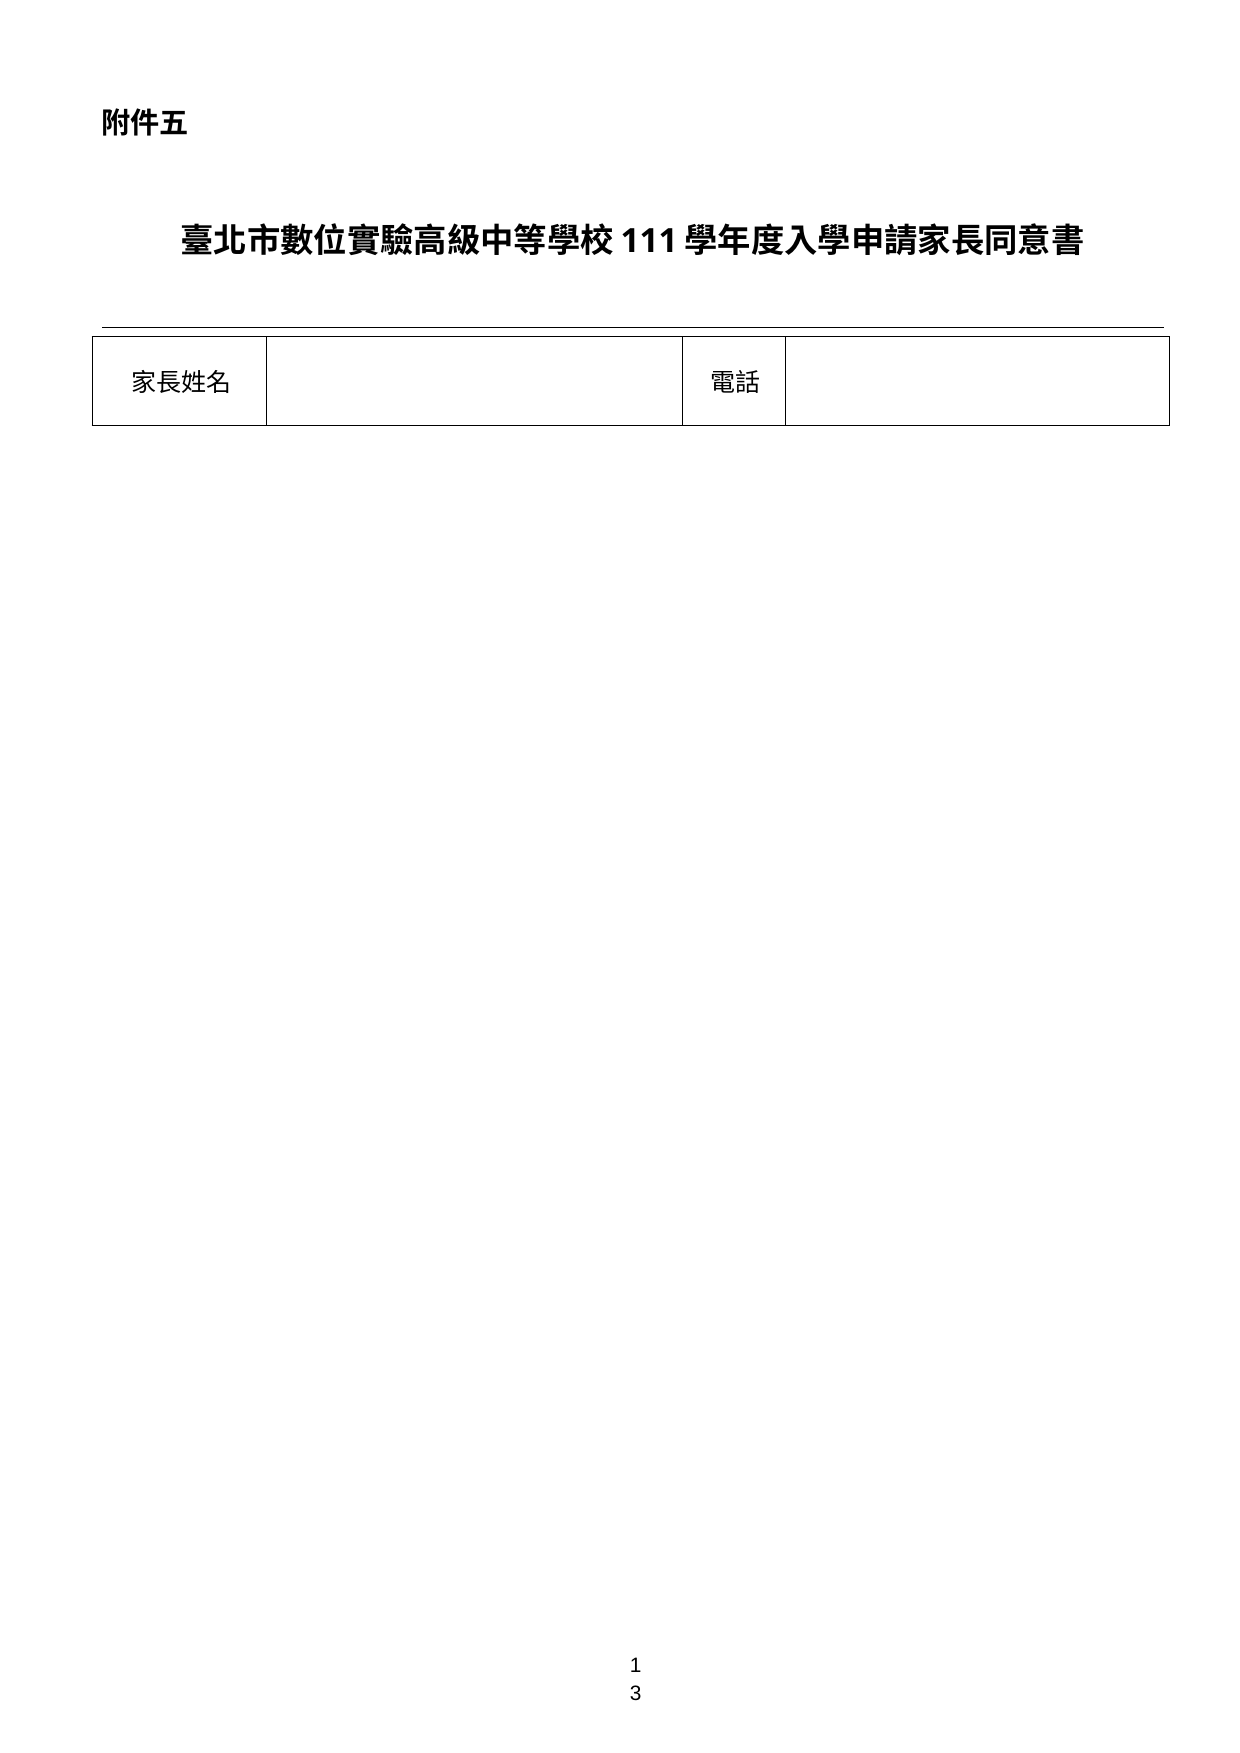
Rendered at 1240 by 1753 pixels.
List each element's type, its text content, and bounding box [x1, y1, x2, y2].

table_header [267, 337, 682, 425]
table_header [786, 337, 1169, 425]
table_header 家長姓名 [93, 337, 266, 425]
text 臺北市數位實驗高級中等學校111學年度入學申請家長同意書 [102, 149, 1163, 326]
text 附件五 [101, 100, 1161, 142]
table_header 電話 [683, 337, 785, 425]
